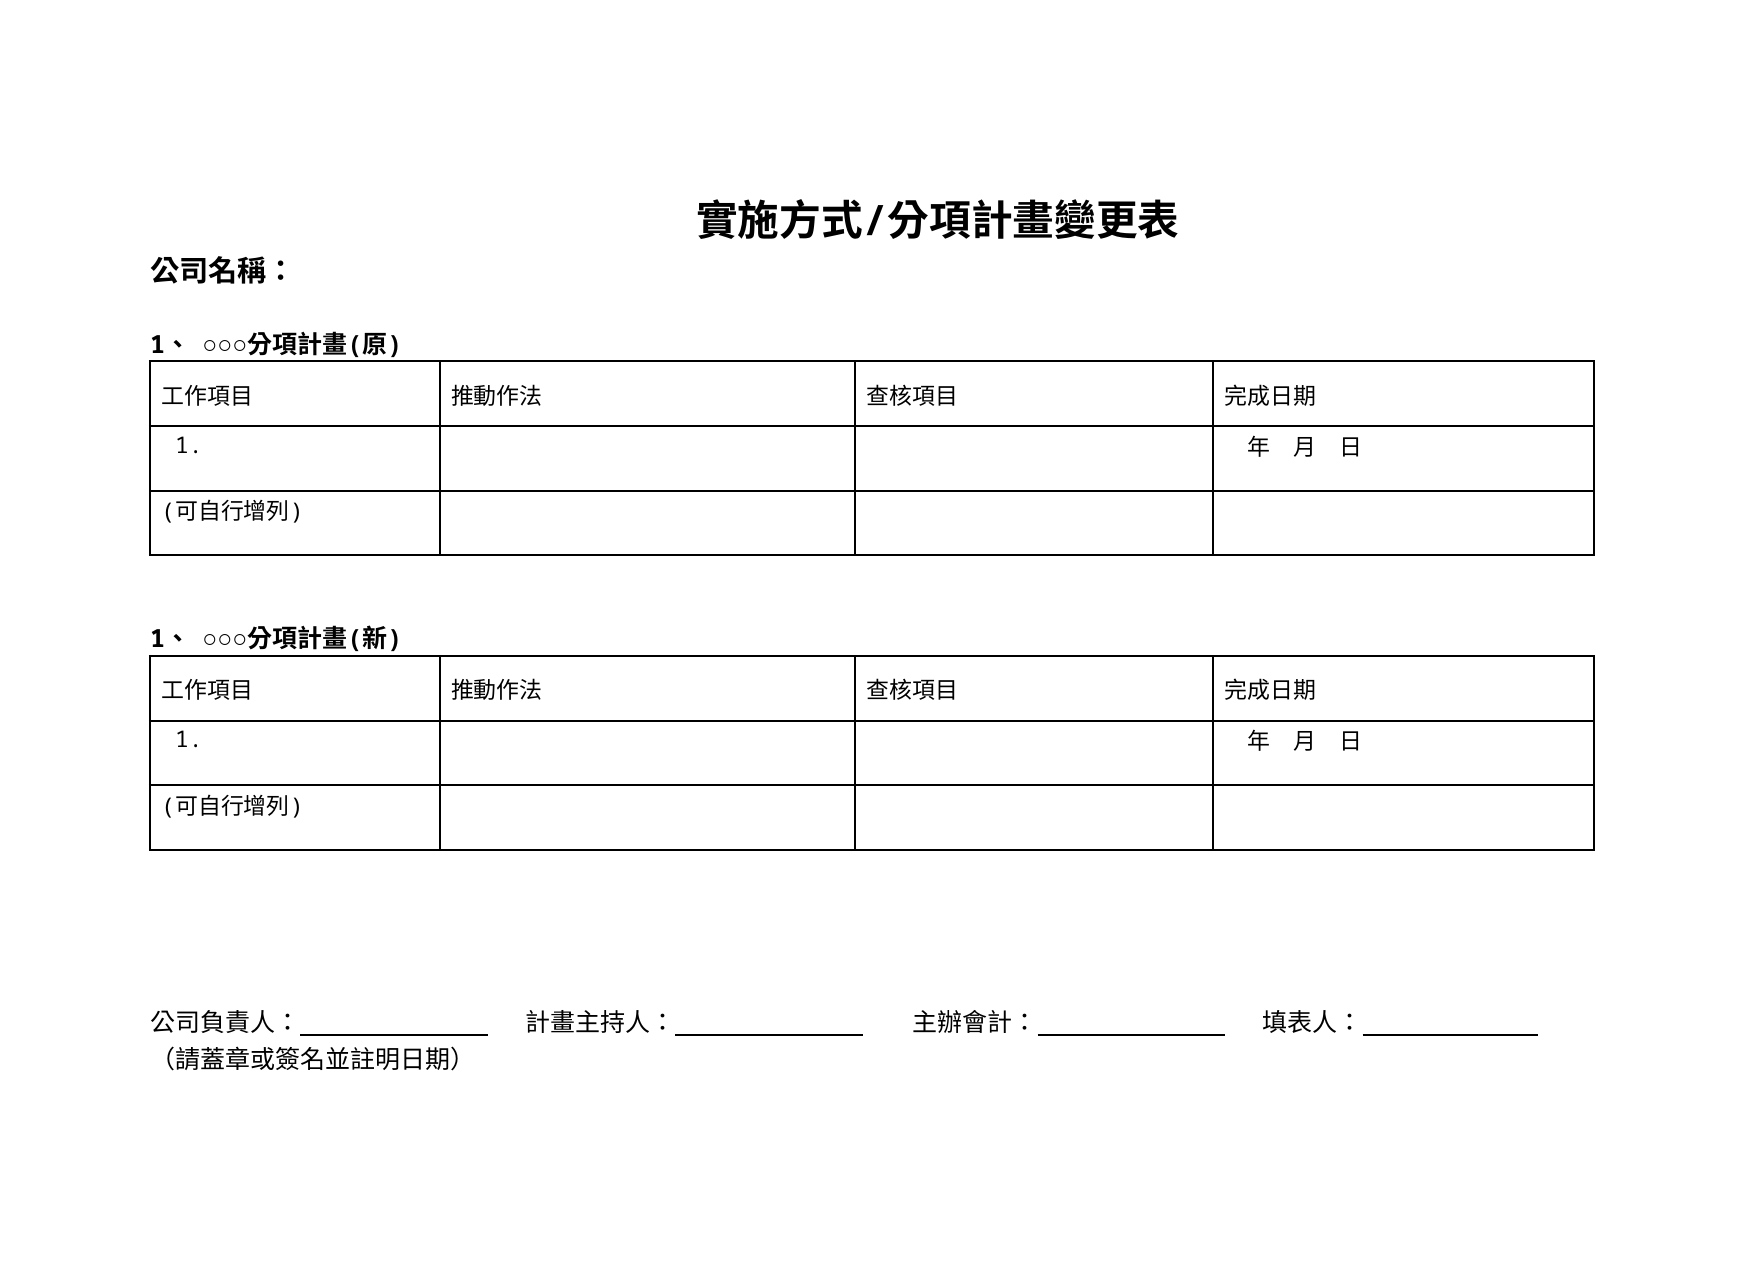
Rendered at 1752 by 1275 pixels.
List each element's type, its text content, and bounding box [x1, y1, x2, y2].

table_header 工作項目 [151, 657, 439, 719]
table_cell 1. [151, 427, 439, 489]
list ○○○分項計畫(新) [150, 619, 1601, 655]
table_cell 年 月 日 [1214, 722, 1593, 784]
table_header 查核項目 [856, 362, 1212, 425]
table_cell [441, 722, 854, 784]
table_cell [856, 427, 1212, 489]
table_header 工作項目 [151, 362, 439, 425]
table_cell [1214, 492, 1593, 554]
table_cell [856, 722, 1212, 784]
text （請蓋章或簽名並註明日期） [150, 1039, 1601, 1075]
table_cell 1. [151, 722, 439, 784]
table_cell [441, 427, 854, 489]
table_cell (可自行增列) [151, 786, 439, 849]
table_cell [1214, 786, 1593, 849]
table_header 查核項目 [856, 657, 1212, 719]
text 實施方式/分項計畫變更表 [150, 187, 1725, 248]
table_header 推動作法 [441, 657, 854, 719]
table_cell (可自行增列) [151, 492, 439, 554]
text 公司名稱： [150, 248, 1601, 290]
table_header 完成日期 [1214, 362, 1593, 425]
table_cell [856, 786, 1212, 849]
text 公司負責人： 計畫主持人： 主辦會計： 填表人： [150, 1003, 1601, 1039]
table_cell [441, 786, 854, 849]
table_header 推動作法 [441, 362, 854, 425]
table_header 完成日期 [1214, 657, 1593, 719]
table_cell 年 月 日 [1214, 427, 1593, 489]
table_cell [856, 492, 1212, 554]
table_cell [441, 492, 854, 554]
list ○○○分項計畫(原) [150, 324, 1601, 360]
